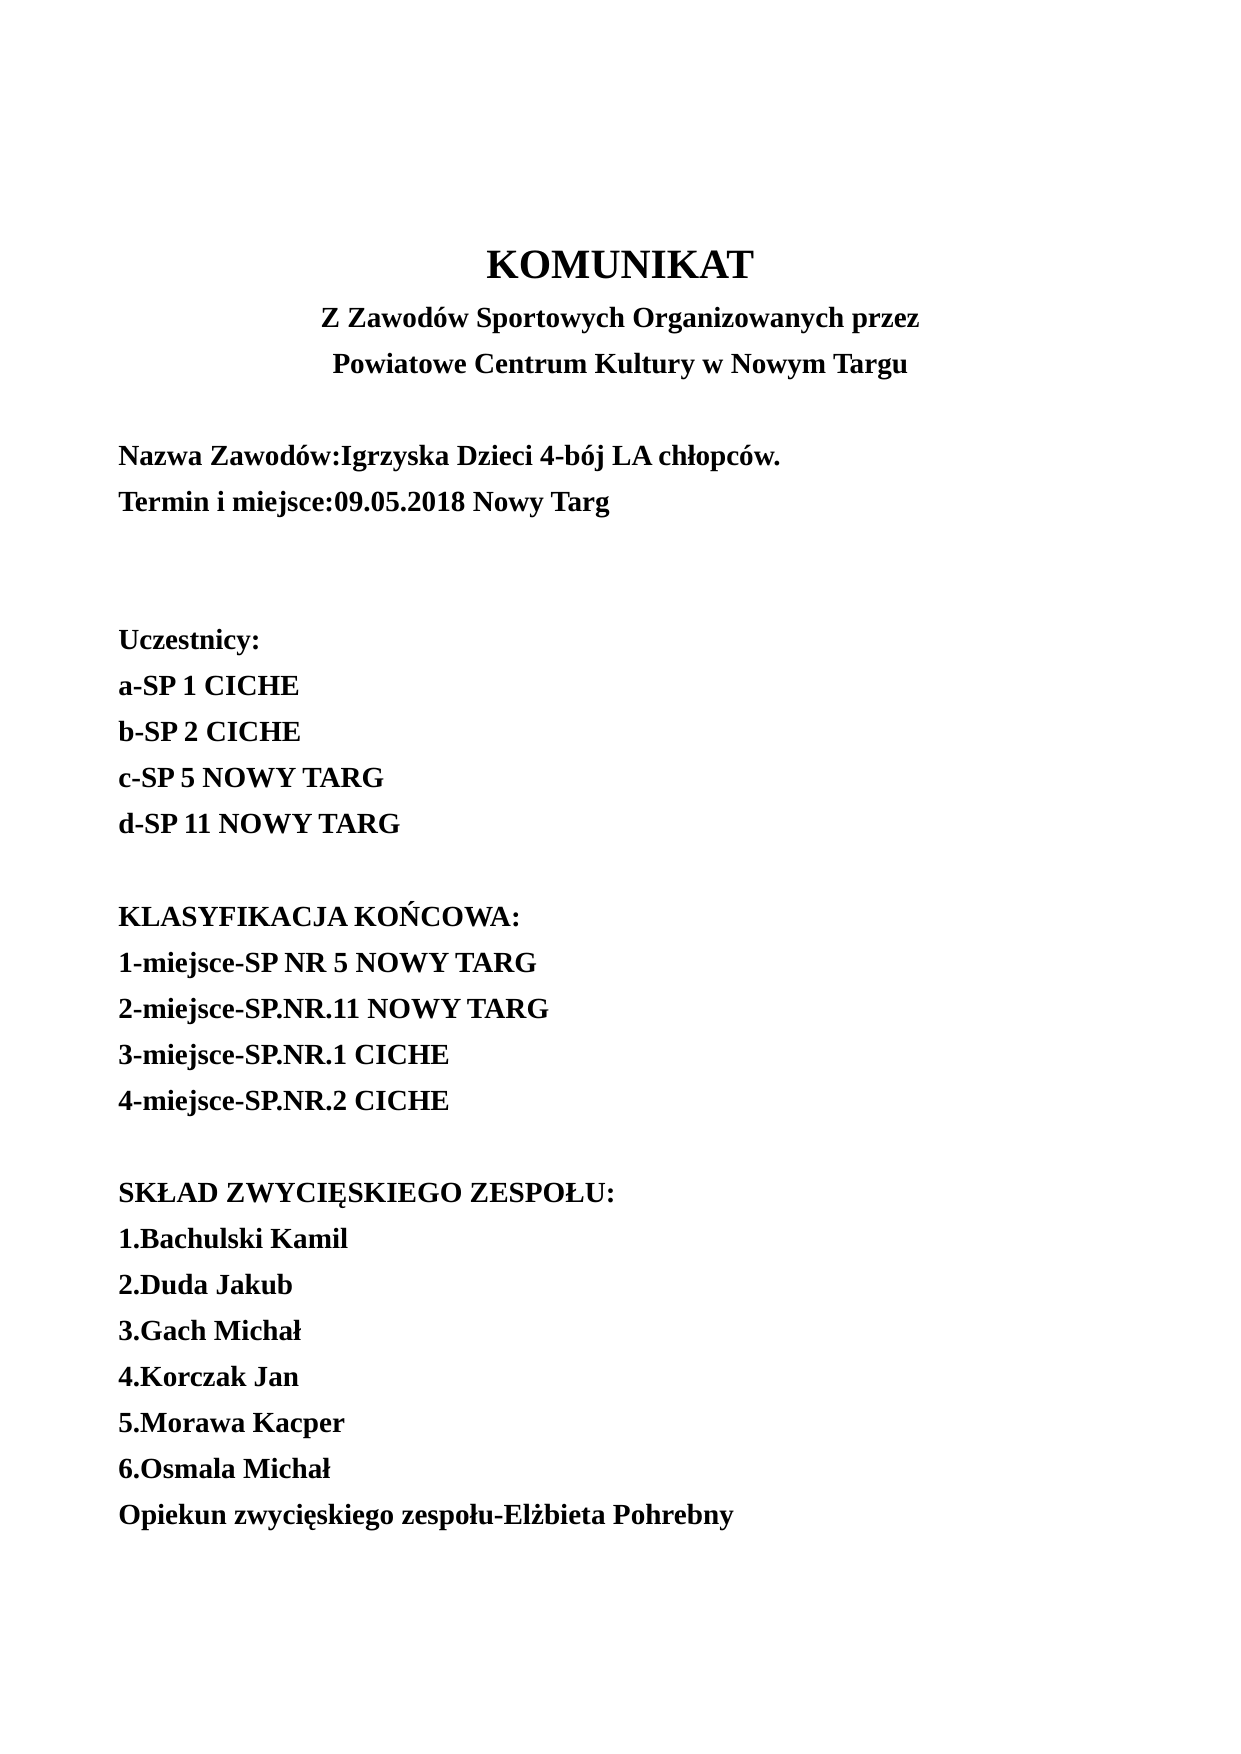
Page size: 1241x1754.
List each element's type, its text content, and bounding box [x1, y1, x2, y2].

text c-SP 5 NOWY TARG [118, 761, 1122, 794]
text 4-miejsce-SP.NR.2 CICHE [118, 1083, 1122, 1116]
text Termin i miejsce:09.05.2018 Nowy Targ [118, 484, 1122, 518]
text 3.Gach Michał [118, 1313, 1122, 1347]
text SKŁAD ZWYCIĘSKIEGO ZESPOŁU: [118, 1175, 1122, 1208]
subtitle KOMUNIKAT [118, 240, 1122, 288]
text b-SP 2 CICHE [118, 714, 1122, 748]
text Z Zawodów Sportowych Organizowanych przez [118, 300, 1122, 334]
text a-SP 1 CICHE [118, 668, 1122, 702]
text 3-miejsce-SP.NR.1 CICHE [118, 1037, 1122, 1070]
text 6.Osmala Michał [118, 1451, 1122, 1485]
text Powiatowe Centrum Kultury w Nowym Targu [118, 346, 1122, 380]
text Opiekun zwycięskiego zespołu-Elżbieta Pohrebny [118, 1497, 1122, 1531]
text d-SP 11 NOWY TARG [118, 807, 1122, 840]
text 2.Duda Jakub [118, 1267, 1122, 1301]
text 1-miejsce-SP NR 5 NOWY TARG [118, 945, 1122, 978]
text 4.Korczak Jan [118, 1359, 1122, 1393]
text 5.Morawa Kacper [118, 1405, 1122, 1439]
text Nazwa Zawodów:Igrzyska Dzieci 4-bój LA chłopców. [118, 438, 1122, 472]
text KLASYFIKACJA KOŃCOWA: [118, 899, 1122, 932]
text Uczestnicy: [118, 622, 1122, 656]
text 2-miejsce-SP.NR.11 NOWY TARG [118, 991, 1122, 1024]
text 1.Bachulski Kamil [118, 1221, 1122, 1254]
